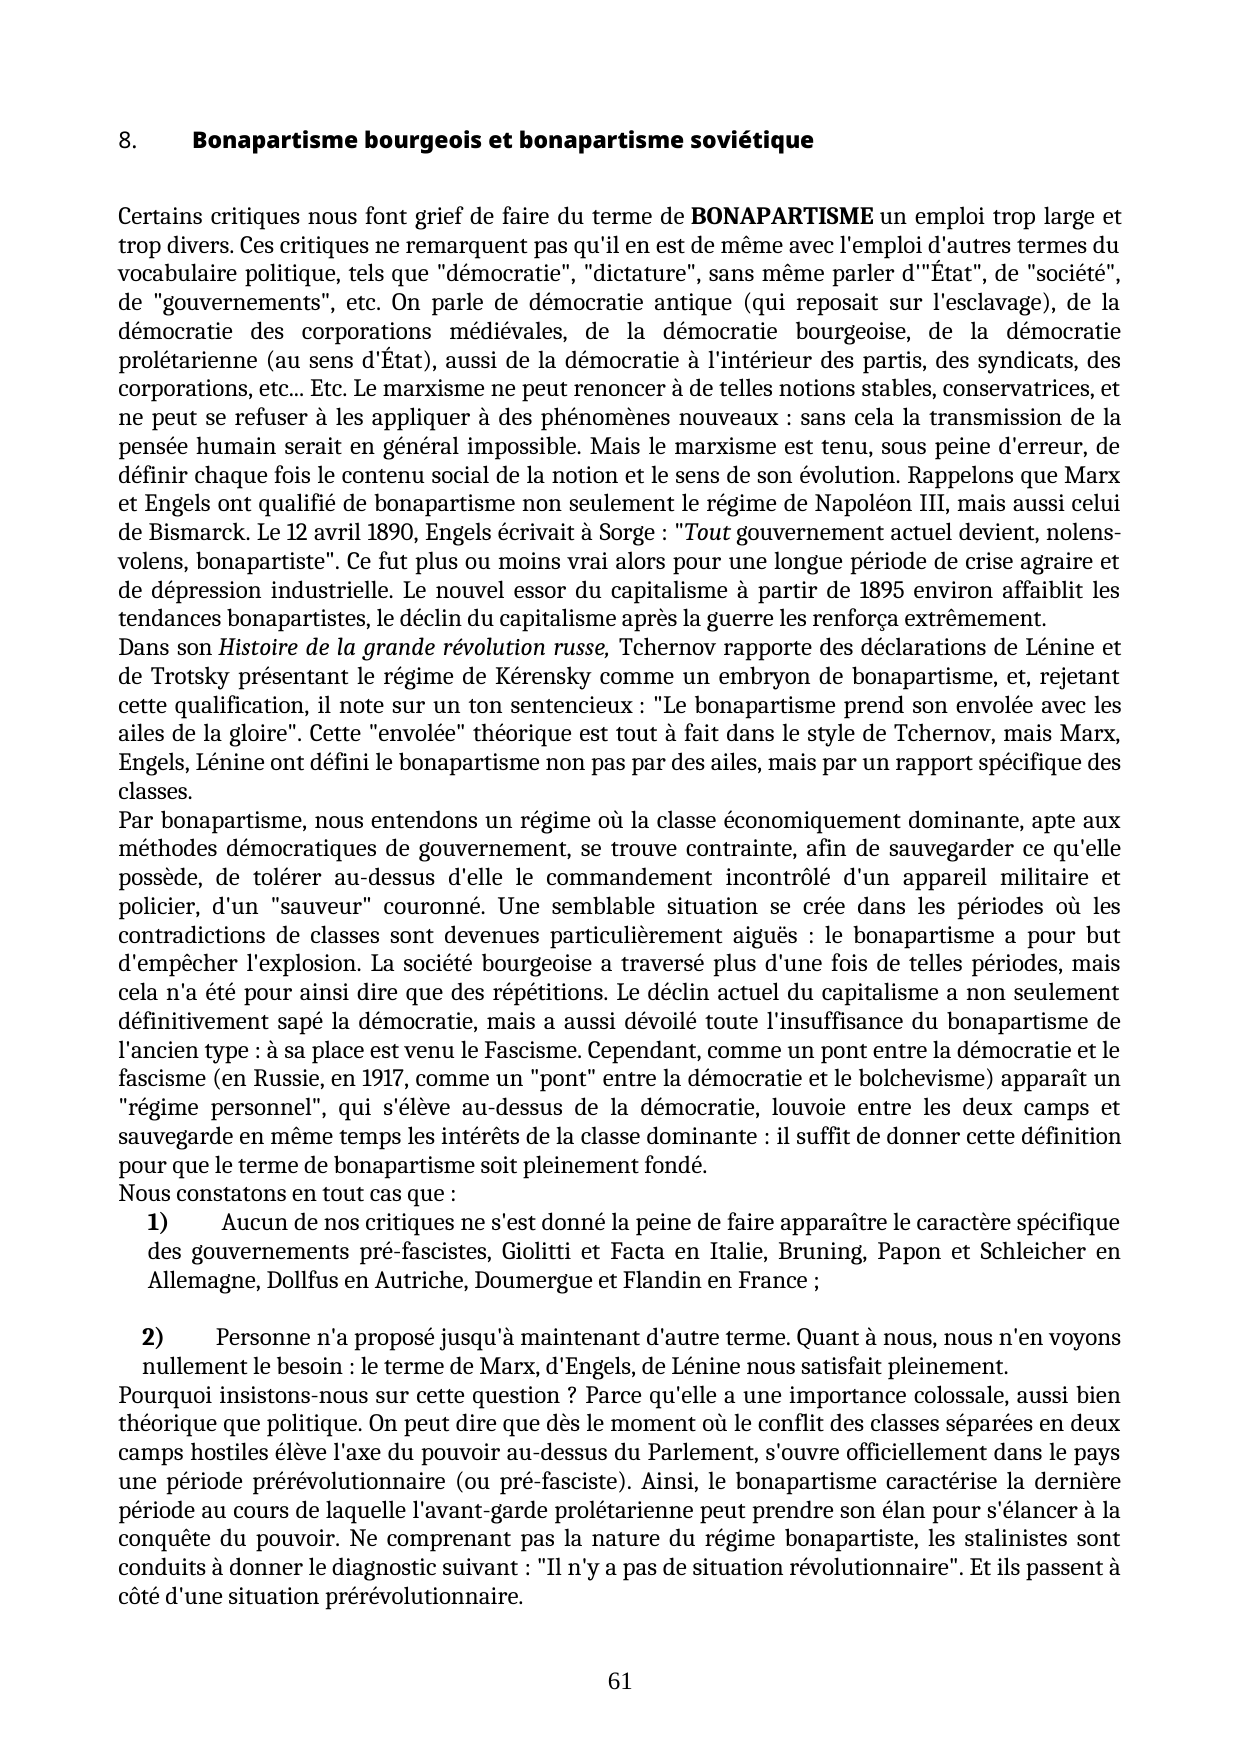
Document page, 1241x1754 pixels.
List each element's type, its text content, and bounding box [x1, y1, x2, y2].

text Nous constatons en tout cas que : [118, 1179, 1122, 1208]
text Par bonapartisme, nous entendons un régime où la classe économiquement dominante, apte aux méthodes démocratiques de gouvernement, se trouve contrainte, afin de sauvegarder ce qu'elle possède, de tolérer au-dessus d'elle le commandement incontrôlé d'un appareil militaire et policier, d'un "sauveur" couronné. Une semblable situation se crée dans les périodes où les contradictions de classes sont devenues particulièrement aiguës : le bonapartisme a pour but d'empêcher l'explosion. La société bourgeoise a traversé plus d'une fois de telles périodes, mais cela n'a été pour ainsi dire que des répétitions. Le déclin actuel du capitalisme a non seulement définitivement sapé la démocratie, mais a aussi dévoilé toute l'insuffisance du bonapartisme de l'ancien type : à sa place est venu le Fascisme. Cependant, comme un pont entre la démocratie et le fascisme (en Russie, en 1917, comme un "pont" entre la démocratie et le bolchevisme) apparaît un "régime personnel", qui s'élève au-dessus de la démocratie, louvoie entre les deux camps et sauvegarde en même temps les intérêts de la classe dominante : il suffit de donner cette définition pour que le terme de bonapartisme soit pleinement fondé. [118, 806, 1122, 1179]
text Certains critiques nous font grief de faire du terme de BONAPARTISME un emploi trop large et trop divers. Ces critiques ne remarquent pas qu'il en est de même avec l'emploi d'autres termes du vocabulaire politique, tels que "démocratie", "dictature", sans même parler d'"État", de "société", de "gouvernements", etc. On parle de démocratie antique (qui reposait sur l'esclavage), de la démocratie des corporations médiévales, de la démocratie bourgeoise, de la démocratie prolétarienne (au sens d'État), aussi de la démocratie à l'intérieur des partis, des syndicats, des corporations, etc... Etc. Le marxisme ne peut renoncer à de telles notions stables, conservatrices, et ne peut se refuser à les appliquer à des phénomènes nouveaux : sans cela la transmission de la pensée humain serait en général impossible. Mais le marxisme est tenu, sous peine d'erreur, de définir chaque fois le contenu social de la notion et le sens de son évolution. Rappelons que Marx et Engels ont qualifié de bonapartisme non seulement le régime de Napoléon III, mais aussi celui de Bismarck. Le 12 avril 1890, Engels écrivait à Sorge : "Tout gouvernement actuel devient, nolens-volens, bonapartiste". Ce fut plus ou moins vrai alors pour une longue période de crise agraire et de dépression industrielle. Le nouvel essor du capitalisme à partir de 1895 environ affaiblit les tendances bonapartistes, le déclin du capitalisme après la guerre les renforça extrêmement. [118, 202, 1122, 633]
subtitle Bonapartisme bourgeois et bonapartisme soviétique [118, 124, 1122, 155]
text Pourquoi insistons-nous sur cette question ? Parce qu'elle a une importance colossale, aussi bien théorique que politique. On peut dire que dès le moment où le conflit des classes séparées en deux camps hostiles élève l'axe du pouvoir au-dessus du Parlement, s'ouvre officiellement dans le pays une période prérévolutionnaire (ou pré-fasciste). Ainsi, le bonapartisme caractérise la dernière période au cours de laquelle l'avant-garde prolétarienne peut prendre son élan pour s'élancer à la conquête du pouvoir. Ne comprenant pas la nature du régime bonapartiste, les stalinistes sont conduits à donner le diagnostic suivant : "Il n'y a pas de situation révolutionnaire". Et ils passent à côté d'une situation prérévolutionnaire. [118, 1381, 1122, 1611]
text Dans son Histoire de la grande révolution russe, Tchernov rapporte des déclarations de Lénine et de Trotsky présentant le régime de Kérensky comme un embryon de bonapartisme, et, rejetant cette qualification, il note sur un ton sentencieux : "Le bonapartisme prend son envolée avec les ailes de la gloire". Cette "envolée" théorique est tout à fait dans le style de Tchernov, mais Marx, Engels, Lénine ont défini le bonapartisme non pas par des ailes, mais par un rapport spécifique des classes. [118, 633, 1122, 806]
list Personne n'a proposé jusqu'à maintenant d'autre terme. Quant à nous, nous n'en voyons nullement le besoin : le terme de Marx, d'Engels, de Lénine nous satisfait pleinement. [142, 1323, 1122, 1381]
list Aucun de nos critiques ne s'est donné la peine de faire apparaître le caractère spécifique des gouvernements pré-fascistes, Giolitti et Facta en Italie, Bruning, Papon et Schleicher en Allemagne, Dollfus en Autriche, Doumergue et Flandin en France ; [148, 1208, 1122, 1294]
